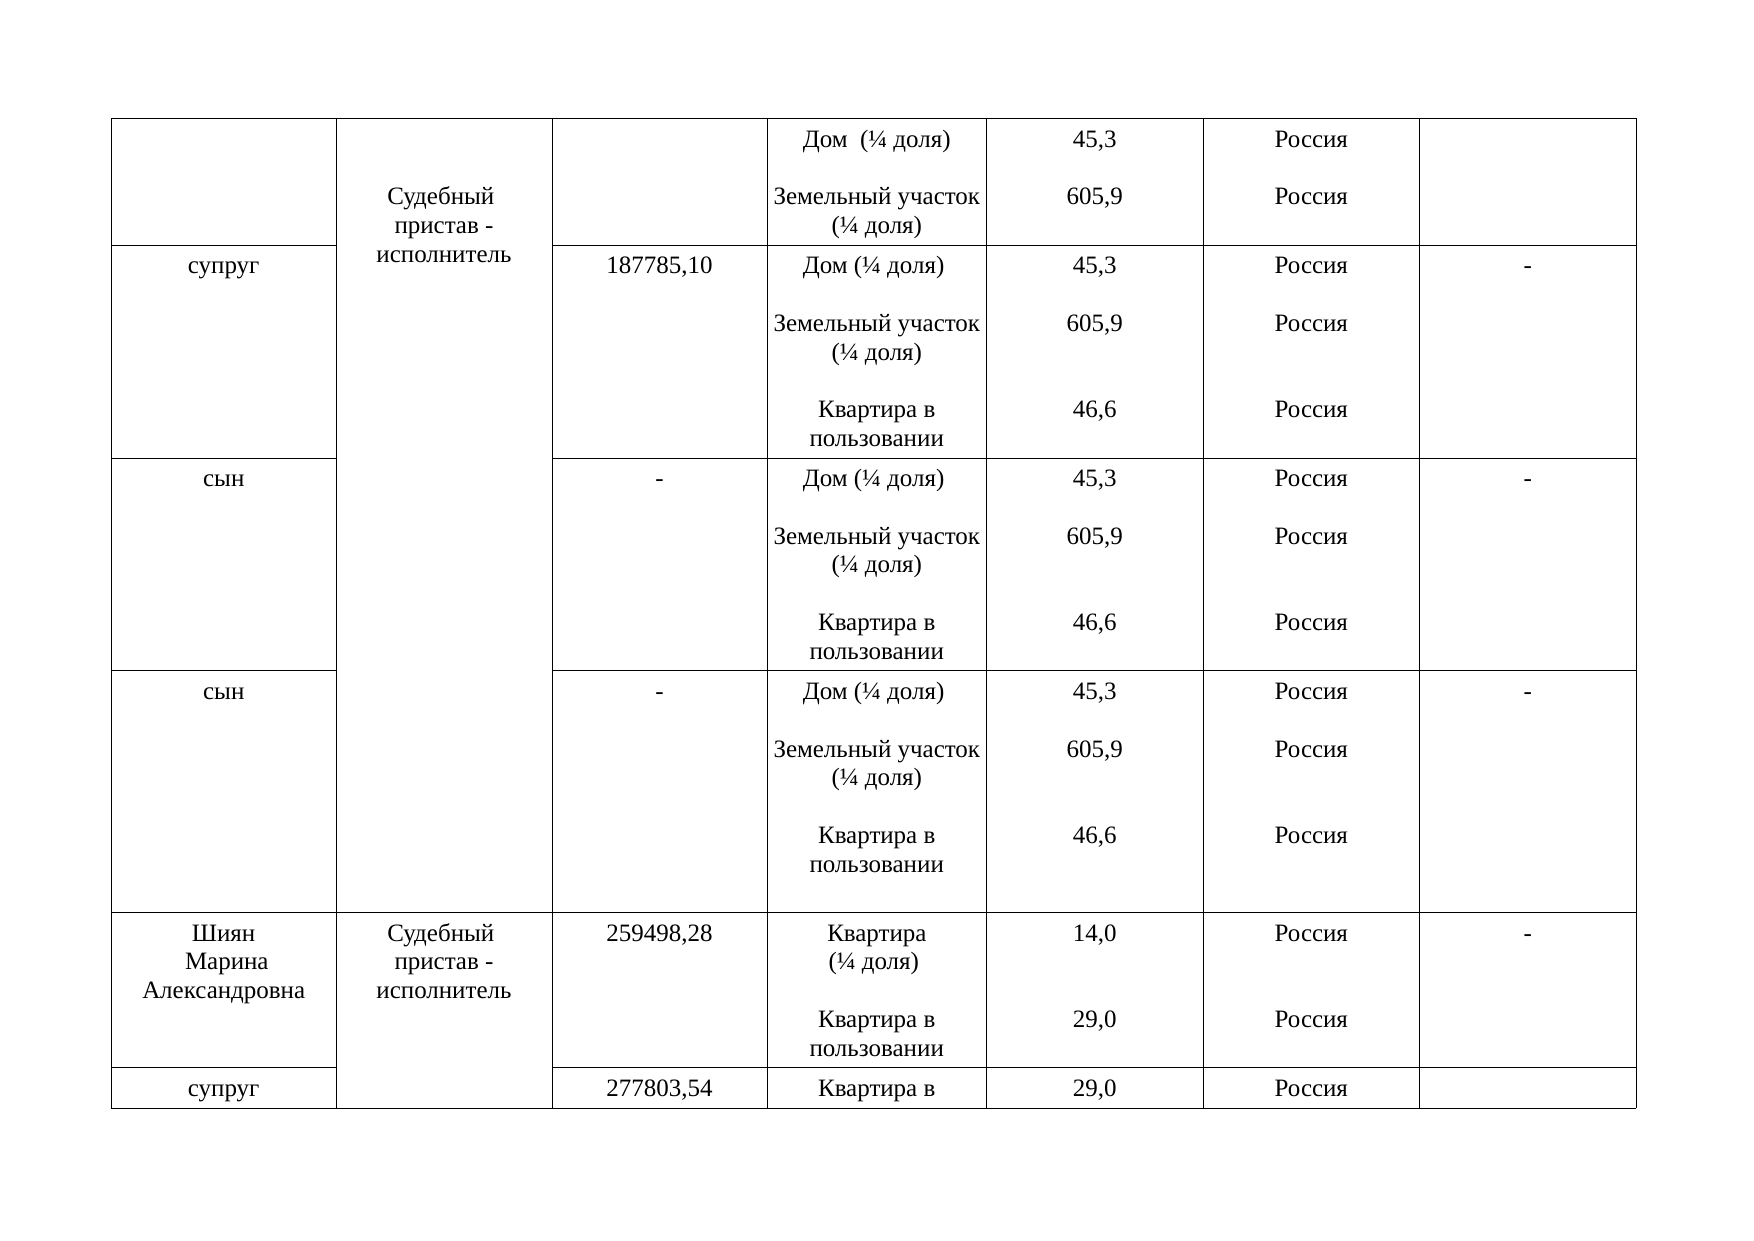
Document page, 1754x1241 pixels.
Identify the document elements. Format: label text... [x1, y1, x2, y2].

table_cell - [1420, 459, 1636, 670]
table_cell Дом (¼ доля) Земельный участок (¼ доля) Квартира в пользовании [768, 671, 986, 912]
table_cell [553, 119, 767, 245]
table_cell 45,3 605,9 46,6 [987, 459, 1203, 670]
table_cell - [553, 671, 767, 912]
table_cell 259498,28 [553, 913, 767, 1067]
table_cell Шиян Марина Александровна [112, 913, 336, 1067]
table_cell Судебный пристав - исполнитель [337, 913, 552, 1107]
table_cell супруг [112, 246, 336, 457]
table_cell Дом (¼ доля) Земельный участок (¼ доля) Квартира в пользовании [768, 246, 986, 457]
table_cell Россия Россия [1204, 913, 1419, 1067]
table_cell супруг [112, 1068, 336, 1107]
table_cell 14,0 29,0 [987, 913, 1203, 1067]
table_cell 277803,54 [553, 1068, 767, 1107]
table_cell [112, 119, 336, 245]
table_cell Россия Россия Россия [1204, 246, 1419, 457]
table_cell - [1420, 913, 1636, 1067]
table_cell Россия Россия Россия [1204, 459, 1419, 670]
table_cell 45,3 605,9 [987, 119, 1203, 245]
table_cell [1420, 119, 1636, 245]
table_cell - [1420, 246, 1636, 457]
table_cell Россия Россия Россия [1204, 671, 1419, 912]
table_cell 187785,10 [553, 246, 767, 457]
table_cell Судебный пристав - исполнитель [337, 119, 552, 912]
table_cell Дом (¼ доля) Земельный участок (¼ доля) Квартира в пользовании [768, 459, 986, 670]
table_cell - [553, 459, 767, 670]
table_cell сын [112, 671, 336, 912]
table_cell [1420, 1068, 1636, 1107]
table_cell Россия Россия [1204, 119, 1419, 245]
table_cell сын [112, 459, 336, 670]
table_cell Дом (¼ доля) Земельный участок (¼ доля) [768, 119, 986, 245]
table_cell Квартира (¼ доля) Квартира в пользовании [768, 913, 986, 1067]
table_cell 45,3 605,9 46,6 [987, 671, 1203, 912]
table_cell 29,0 [987, 1068, 1203, 1107]
table_cell 45,3 605,9 46,6 [987, 246, 1203, 457]
table_cell Россия [1204, 1068, 1419, 1107]
table_cell - [1420, 671, 1636, 912]
table_cell Квартира в [768, 1068, 986, 1107]
